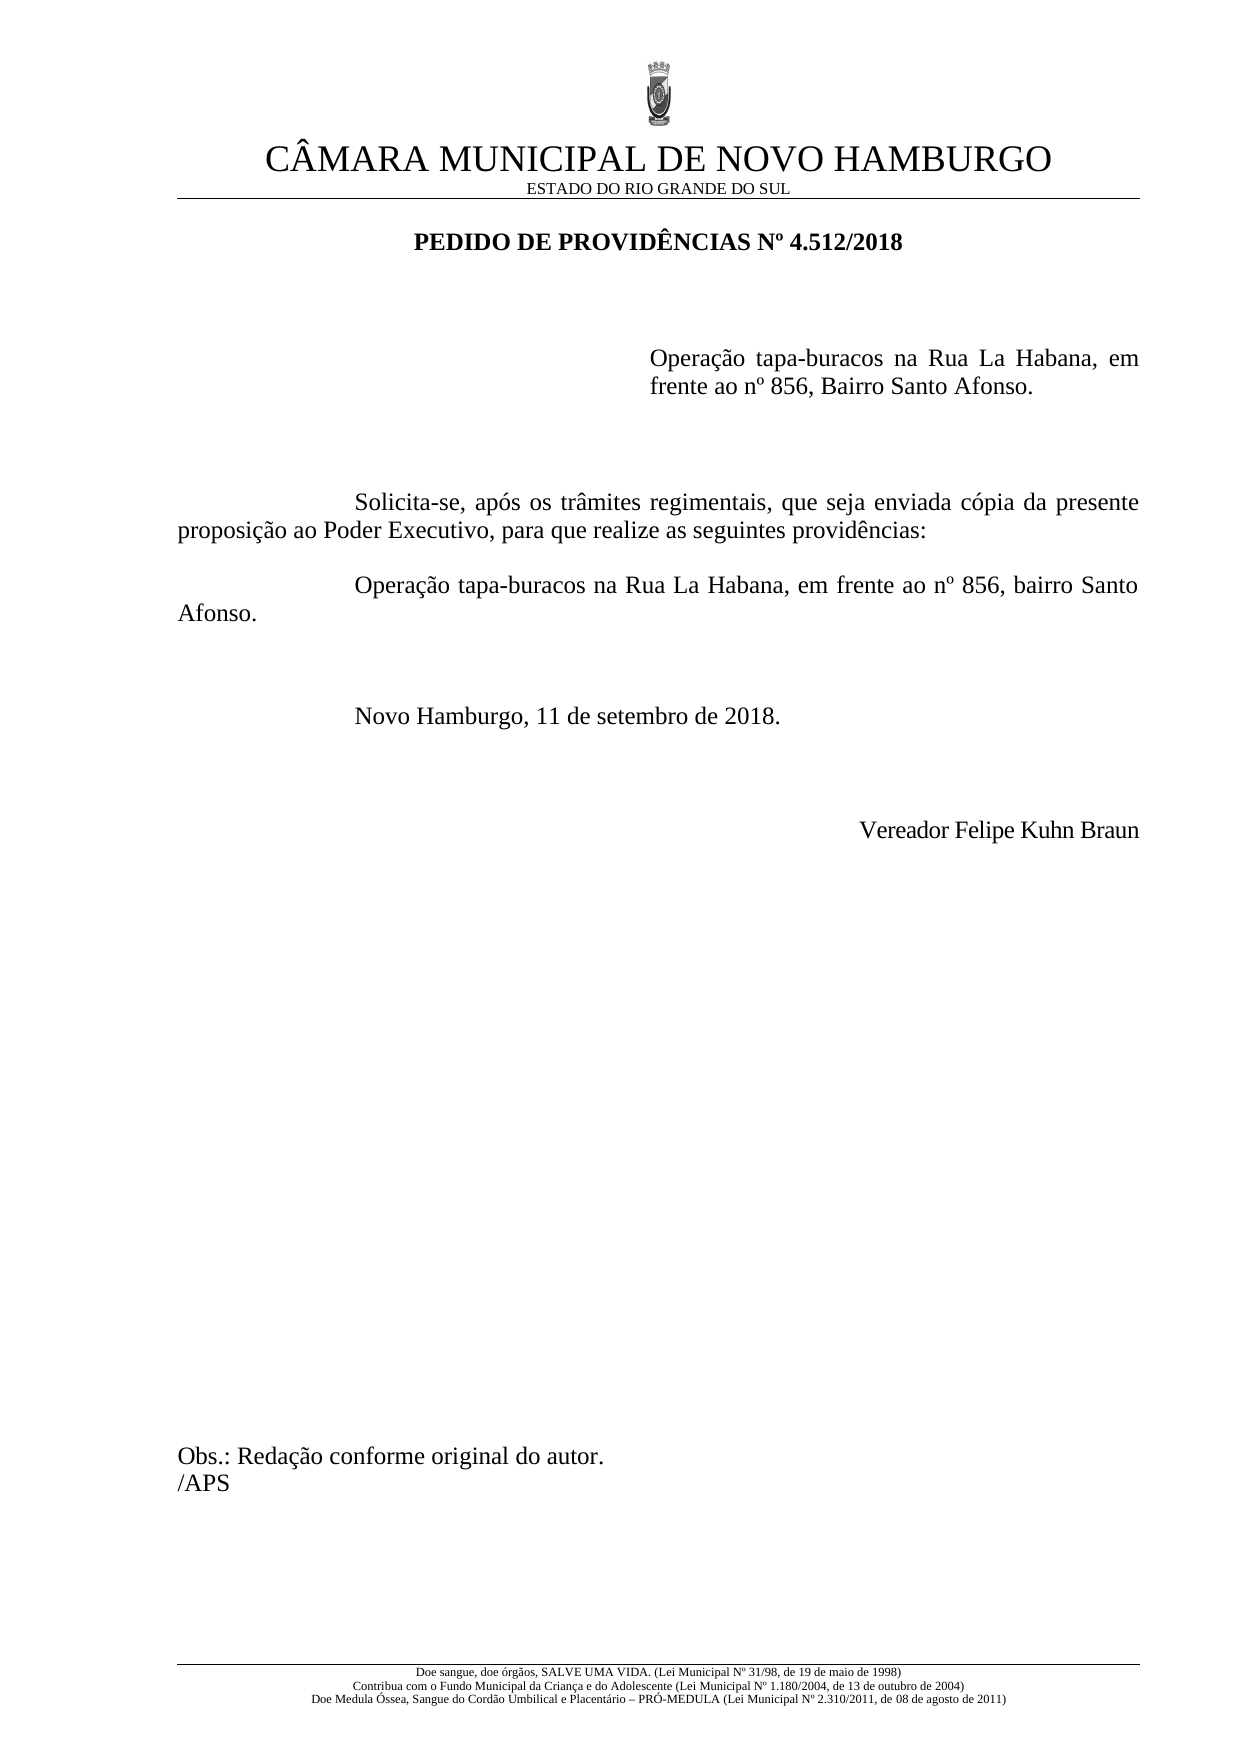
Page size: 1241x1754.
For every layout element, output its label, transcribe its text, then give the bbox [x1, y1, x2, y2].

text Novo Hamburgo, 11 de setembro de 2018. [177, 702, 1140, 730]
text Operação tapa-buracos na Rua La Habana, em frente ao nº 856, bairro Santo Afonso. [177, 572, 1140, 627]
text Obs.: Redação conforme original do autor. [177, 1442, 1140, 1469]
text Operação tapa-buracos na Rua La Habana, em frente ao nº 856, Bairro Santo Afonso. [649, 344, 1140, 400]
text PEDIDO DE PROVIDÊNCIAS Nº 4.512/2018 [177, 228, 1140, 256]
text Solicita-se, após os trâmites regimentais, que seja enviada cópia da presente proposição ao Poder Executivo, para que realize as seguintes providências: [177, 488, 1140, 544]
text Vereador Felipe Kuhn Braun [177, 816, 1140, 844]
text /APS [177, 1469, 1140, 1497]
